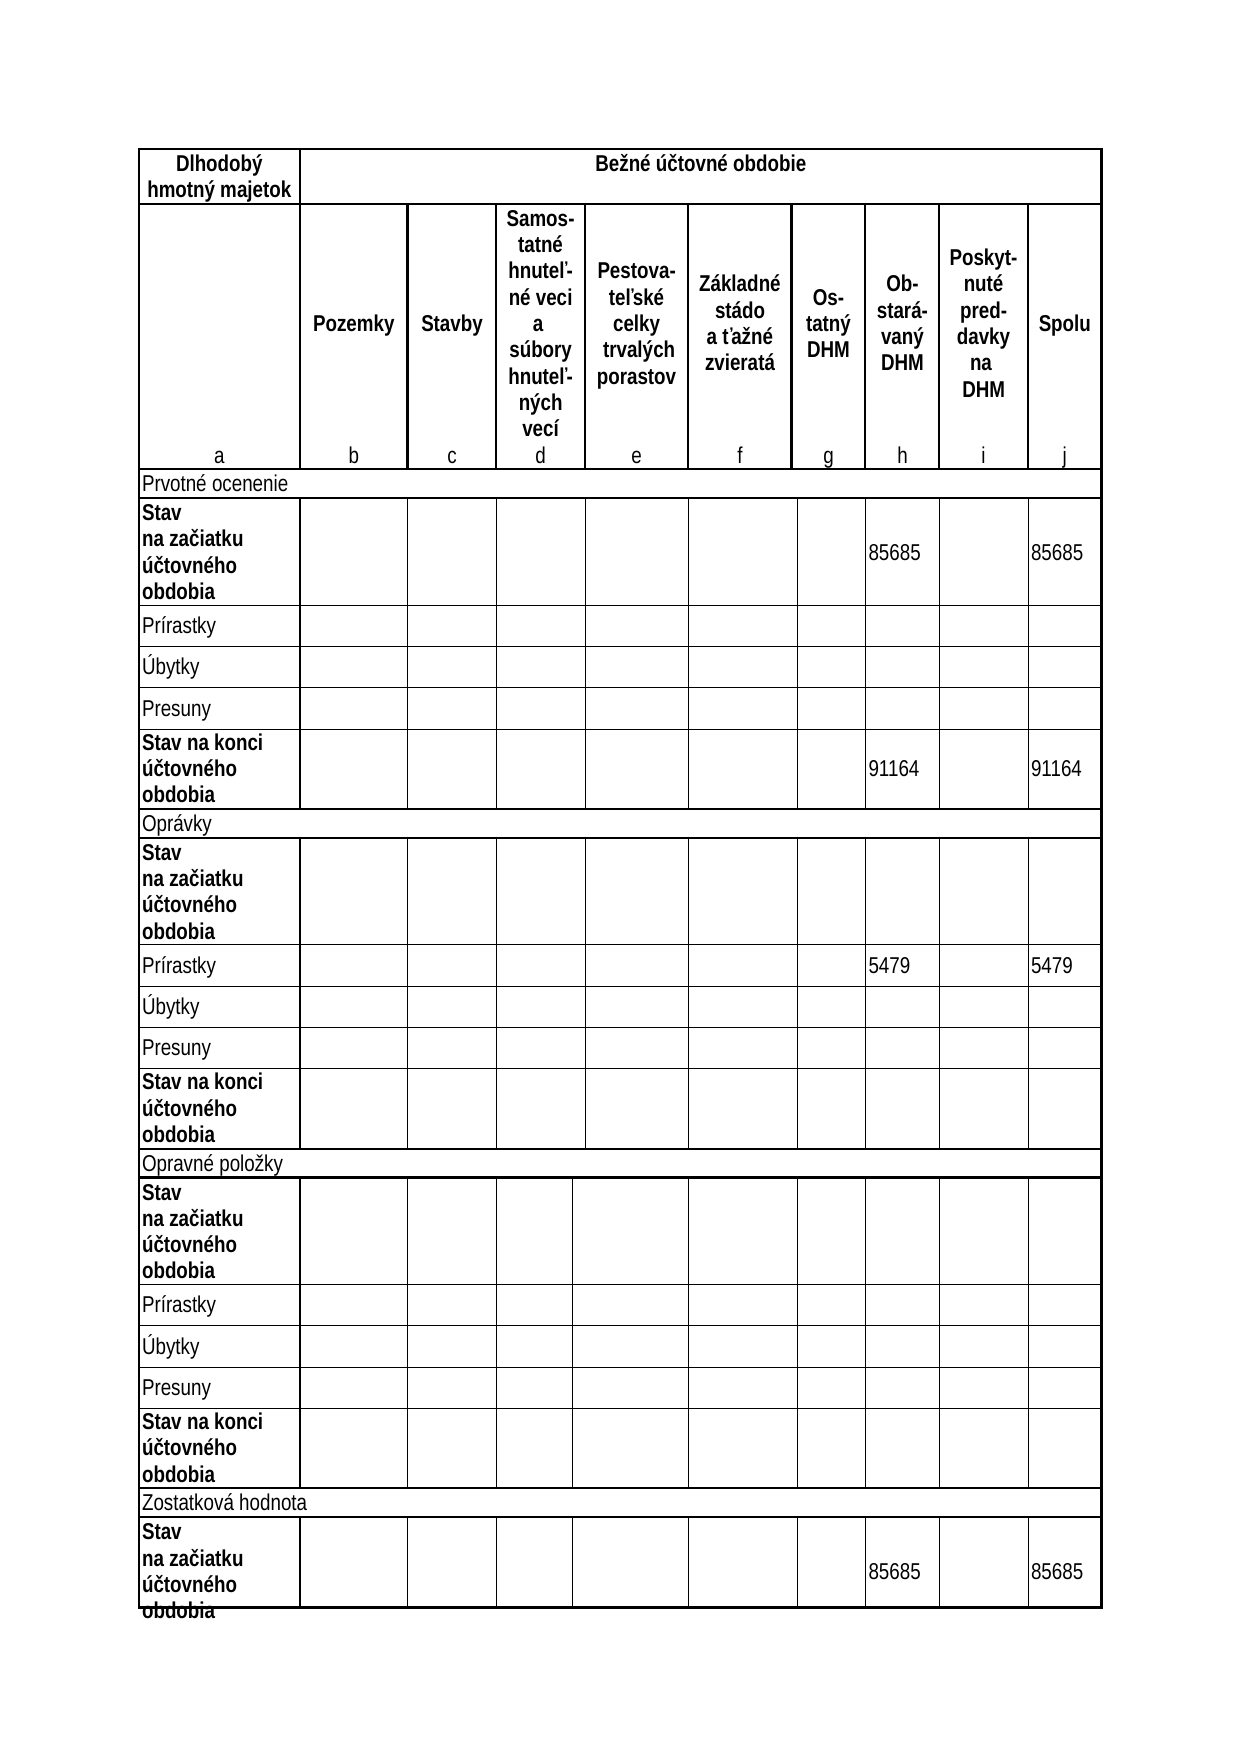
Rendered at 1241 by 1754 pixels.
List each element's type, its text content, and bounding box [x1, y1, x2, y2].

table_cell [798, 839, 865, 944]
table_cell [689, 499, 797, 604]
table_cell [798, 987, 865, 1027]
table_cell Presuny [140, 1368, 299, 1408]
table_cell [940, 1326, 1028, 1367]
table_cell [1029, 1179, 1100, 1284]
table_cell [301, 1409, 407, 1487]
table_cell Presuny [140, 688, 299, 728]
table_cell [497, 987, 585, 1027]
table_cell [866, 647, 939, 687]
table_cell [689, 730, 797, 808]
table_cell e [586, 442, 687, 468]
table_cell Stav na konci účtovného obdobia [140, 730, 299, 808]
table_cell [689, 1409, 797, 1487]
table_cell [408, 730, 496, 808]
table_cell [497, 1518, 572, 1606]
table_cell 85685 [866, 1518, 939, 1606]
table_cell [940, 1285, 1028, 1325]
table_cell [497, 1368, 572, 1408]
table_cell [301, 839, 407, 944]
table_cell [301, 1518, 407, 1606]
table_cell Os-tatný DHM [793, 205, 864, 442]
table_cell [573, 1179, 688, 1284]
table_cell [689, 688, 797, 728]
table_cell [497, 499, 585, 604]
table_cell [140, 205, 299, 442]
table_cell [940, 730, 1028, 808]
table_cell [497, 730, 585, 808]
table_cell [940, 945, 1028, 986]
table_cell [866, 1409, 939, 1487]
table_cell [866, 1326, 939, 1367]
table_cell Pestova-teľské celky trvalých porastov [586, 205, 687, 442]
table_cell d [497, 442, 584, 468]
table_cell [940, 606, 1028, 646]
table_cell Úbytky [140, 987, 299, 1027]
table_cell [586, 1069, 688, 1147]
table_cell [798, 1069, 865, 1147]
table_cell [573, 1326, 688, 1367]
table_cell [1029, 1326, 1100, 1367]
table_cell [497, 1069, 585, 1147]
table_cell [301, 945, 407, 986]
table_cell [301, 1028, 407, 1068]
table_cell [866, 1368, 939, 1408]
table_cell [301, 647, 407, 687]
table_cell [408, 1326, 496, 1367]
table_cell 5479 [1029, 945, 1100, 986]
table_cell [940, 499, 1028, 604]
table_cell Úbytky [140, 1326, 299, 1367]
table_cell [497, 1326, 572, 1367]
table_cell Stav na konci účtovného obdobia [140, 1409, 299, 1487]
table_cell Prírastky [140, 606, 299, 646]
table_cell [1029, 1285, 1100, 1325]
table_cell [798, 945, 865, 986]
table_cell [940, 1518, 1028, 1606]
table_cell [408, 1409, 496, 1487]
table_cell g [793, 442, 864, 468]
table_cell [497, 647, 585, 687]
table_cell Pozemky [301, 205, 406, 442]
table_cell Spolu [1029, 205, 1100, 442]
table_header Bežné účtovné obdobie [301, 150, 1100, 202]
table_cell [866, 1179, 939, 1284]
table_cell [586, 606, 688, 646]
table_cell [940, 1409, 1028, 1487]
table_cell Stav na začiatku účtovného obdobia [140, 499, 299, 604]
table_cell Základné stádo a ťažné zvieratá [689, 205, 790, 442]
table_cell [689, 1028, 797, 1068]
table_cell [573, 1518, 688, 1606]
table_cell [497, 688, 585, 728]
table_cell [1029, 606, 1100, 646]
table_cell [573, 1368, 688, 1408]
table_cell [866, 1069, 939, 1147]
table_cell [866, 1285, 939, 1325]
table_cell [798, 1326, 865, 1367]
table_cell Prírastky [140, 1285, 299, 1325]
table_cell [586, 688, 688, 728]
table_cell Oprávky [140, 810, 1100, 837]
table_cell [689, 606, 797, 646]
table_cell [798, 1028, 865, 1068]
table_cell [798, 1285, 865, 1325]
table_cell [301, 1326, 407, 1367]
table_cell [689, 839, 797, 944]
table_cell [408, 1368, 496, 1408]
table_cell [798, 688, 865, 728]
table_cell [866, 839, 939, 944]
table_cell [866, 1028, 939, 1068]
table_cell [408, 1518, 496, 1606]
table_cell [586, 499, 688, 604]
table_cell [301, 1069, 407, 1147]
table_cell [1029, 647, 1100, 687]
table_cell [689, 1179, 797, 1284]
table_cell [689, 1069, 797, 1147]
table_cell [689, 1368, 797, 1408]
table_cell [301, 1285, 407, 1325]
table_cell [586, 1028, 688, 1068]
table_cell [866, 688, 939, 728]
table_cell a [140, 442, 299, 468]
table_cell [689, 1285, 797, 1325]
table_cell [408, 1028, 496, 1068]
table_cell [497, 1028, 585, 1068]
table_cell [1029, 1069, 1100, 1147]
table_cell [689, 987, 797, 1027]
table_cell [586, 987, 688, 1027]
table_cell 91164 [866, 730, 939, 808]
table_cell [586, 945, 688, 986]
table_cell [798, 606, 865, 646]
table_cell [301, 1368, 407, 1408]
table_cell [408, 987, 496, 1027]
table_cell Stav na konci účtovného obdobia [140, 1069, 299, 1147]
table_cell Prírastky [140, 945, 299, 986]
table_cell [689, 945, 797, 986]
table_cell [301, 730, 407, 808]
table_cell [301, 688, 407, 728]
table_cell [497, 945, 585, 986]
table_cell [689, 1518, 797, 1606]
table_cell [301, 606, 407, 646]
table_cell [940, 647, 1028, 687]
table_cell [586, 730, 688, 808]
table_cell f [689, 442, 790, 468]
table_cell [497, 606, 585, 646]
table_cell Stav na začiatku účtovného obdobia [140, 1518, 299, 1606]
table_cell 5479 [866, 945, 939, 986]
table_cell [573, 1285, 688, 1325]
table_cell [408, 606, 496, 646]
table_cell [798, 499, 865, 604]
table_cell Samos-tatné hnuteľ-né veci a súbory hnuteľ-ných vecí [497, 205, 584, 442]
table_cell [408, 1069, 496, 1147]
table_cell Stavby [409, 205, 495, 442]
table_cell [586, 647, 688, 687]
table_cell Poskyt-nuté pred-davky na DHM [940, 205, 1027, 442]
table_cell Prvotné ocenenie [140, 470, 1100, 497]
table_header Dlhodobý hmotný majetok [140, 150, 299, 202]
table_cell [1029, 688, 1100, 728]
table_cell [408, 499, 496, 604]
table_cell [940, 1368, 1028, 1408]
table_cell [940, 1028, 1028, 1068]
table_cell 85685 [866, 499, 939, 604]
table_cell [689, 1326, 797, 1367]
table_cell Presuny [140, 1028, 299, 1068]
table_cell [798, 1409, 865, 1487]
table_cell [408, 688, 496, 728]
table_cell [798, 1518, 865, 1606]
table_cell [940, 1179, 1028, 1284]
table_cell [408, 839, 496, 944]
table_cell Opravné položky [140, 1150, 1100, 1176]
table_cell [497, 839, 585, 944]
table_cell [497, 1409, 572, 1487]
table_cell [497, 1285, 572, 1325]
table_cell [940, 1069, 1028, 1147]
table_cell [1029, 1368, 1100, 1408]
table_cell Stav na začiatku účtovného obdobia [140, 839, 299, 944]
table_cell [798, 1368, 865, 1408]
table_cell [1029, 987, 1100, 1027]
table_cell 91164 [1029, 730, 1100, 808]
table_cell [1029, 1409, 1100, 1487]
table_cell [301, 1179, 407, 1284]
table_cell [940, 688, 1028, 728]
table_cell Stav na začiatku účtovného obdobia [140, 1179, 299, 1284]
table_cell [798, 730, 865, 808]
table_cell [866, 987, 939, 1027]
table_cell [866, 606, 939, 646]
table_cell [940, 987, 1028, 1027]
table_cell [798, 647, 865, 687]
table_cell [1029, 1028, 1100, 1068]
table_cell Zostatková hodnota [140, 1489, 1100, 1516]
table_cell b [301, 442, 406, 468]
table_cell [408, 1179, 496, 1284]
table_cell [408, 1285, 496, 1325]
table_cell Úbytky [140, 647, 299, 687]
table_cell [573, 1409, 688, 1487]
table_cell [408, 647, 496, 687]
table_cell [586, 839, 688, 944]
table_cell Ob-stará-vaný DHM [866, 205, 938, 442]
table_cell 85685 [1029, 499, 1100, 604]
table_cell 85685 [1029, 1518, 1100, 1606]
table_cell [940, 839, 1028, 944]
table_cell [301, 499, 407, 604]
table_cell [689, 647, 797, 687]
table_cell [1029, 839, 1100, 944]
table_cell c [409, 442, 495, 468]
table_cell h [866, 442, 938, 468]
table_cell [497, 1179, 572, 1284]
table_cell [408, 945, 496, 986]
table_cell i [940, 442, 1027, 468]
table_cell j [1029, 442, 1100, 468]
table_cell [301, 987, 407, 1027]
table_cell [798, 1179, 865, 1284]
